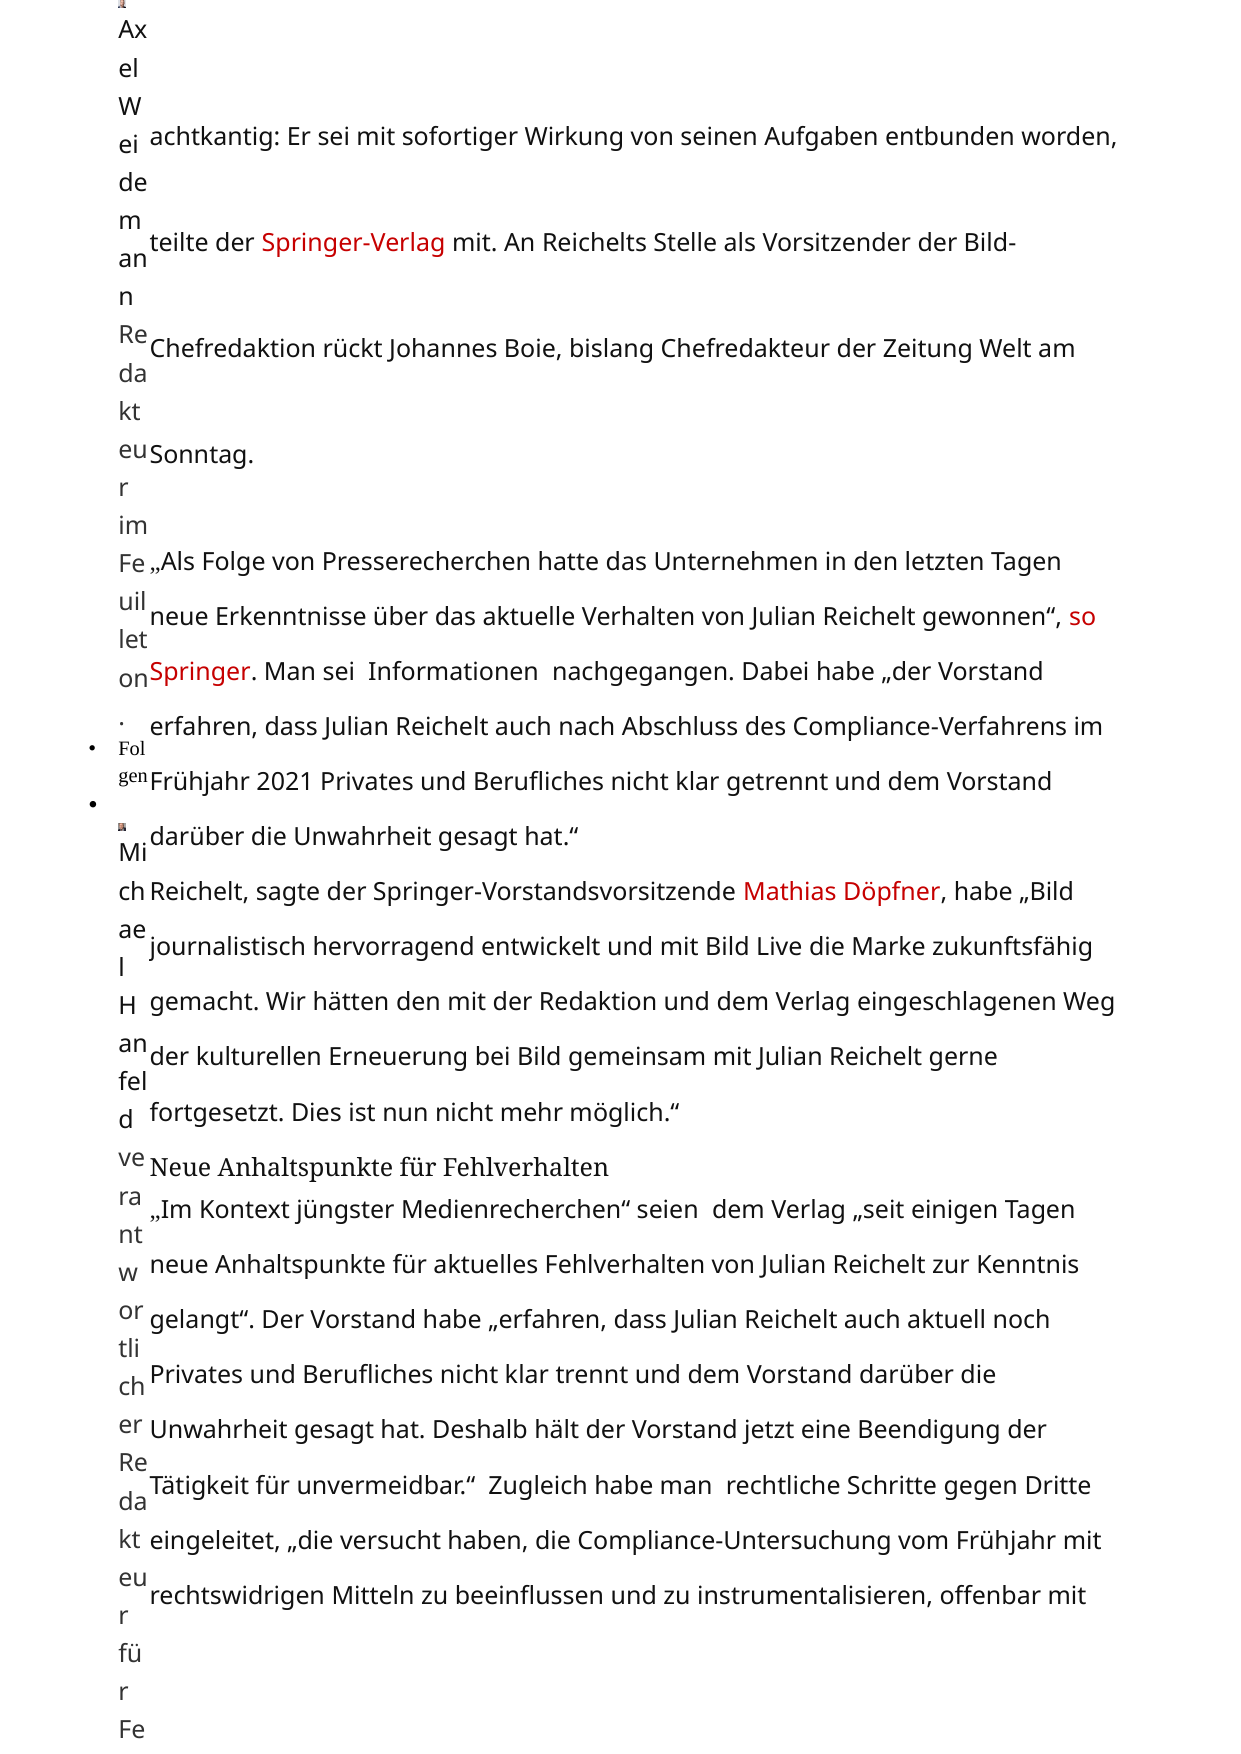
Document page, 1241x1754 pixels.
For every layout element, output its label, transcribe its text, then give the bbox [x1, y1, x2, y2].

text Axel Weidemann [118, 12, 149, 313]
text verantwortlicher Redakteur für Feuilleton Online und „Medien“. [118, 1140, 149, 1754]
list Folgen [118, 736, 149, 787]
subtitle Neue Anhaltspunkte für Fehlverhalten [149, 1149, 1122, 1183]
picture [118, 0, 126, 8]
text Reichelt, sagte der Springer-Vorstandsvorsitzende Mathias Döpfner, habe „Bild journalistisch hervorragend entwickelt und mit Bild Live die Marke zukunftsfähig gemacht. Wir hätten den mit der Redaktion und dem Verlag eingeschlagenen Weg der kulturellen Erneuerung bei Bild gemeinsam mit Julian Reichelt gerne fortgesetzt. Dies ist nun nicht mehr möglich.“ [149, 874, 1122, 1128]
text achtkantig: Er sei mit sofortiger Wirkung von seinen Aufgaben entbunden worden, teilte der Springer-Verlag mit. An Reichelts Stelle als Vorsitzender der Bild-Chefredaktion rückt Johannes Boie, bislang Chefredakteur der Zeitung Welt am Sonntag. [149, 118, 1122, 471]
text Michael Hanfeld [118, 835, 149, 1136]
text „Als Folge von Presserecherchen hatte das Unternehmen in den letzten Tagen neue Erkenntnisse über das aktuelle Verhalten von Julian Reichelt gewonnen“, so Springer. Man sei Informationen nachgegangen. Dabei habe „der Vorstand erfahren, dass Julian Reichelt auch nach Abschluss des Compliance-Verfahrens im Frühjahr 2021 Privates und Berufliches nicht klar getrennt und dem Vorstand darüber die Unwahrheit gesagt hat.“ [118, 543, 1122, 853]
text „Im Kontext jüngster Medienrecherchen“ seien dem Verlag „seit einigen Tagen neue Anhaltspunkte für aktuelles Fehlverhalten von Julian Reichelt zur Kenntnis gelangt“. Der Vorstand habe „erfahren, dass Julian Reichelt auch aktuell noch Privates und Berufliches nicht klar trennt und dem Vorstand darüber die Unwahrheit gesagt hat. Deshalb hält der Vorstand jetzt eine Beendigung der Tätigkeit für unvermeidbar.“ Zugleich habe man rechtliche Schritte gegen Dritte eingeleitet, „die versucht haben, die Compliance-Untersuchung vom Frühjahr mit rechtswidrigen Mitteln zu beeinflussen und zu instrumentalisieren, offenbar mit [149, 1192, 1122, 1612]
text Redakteur im Feuilleton. [118, 317, 149, 732]
picture [118, 823, 126, 831]
